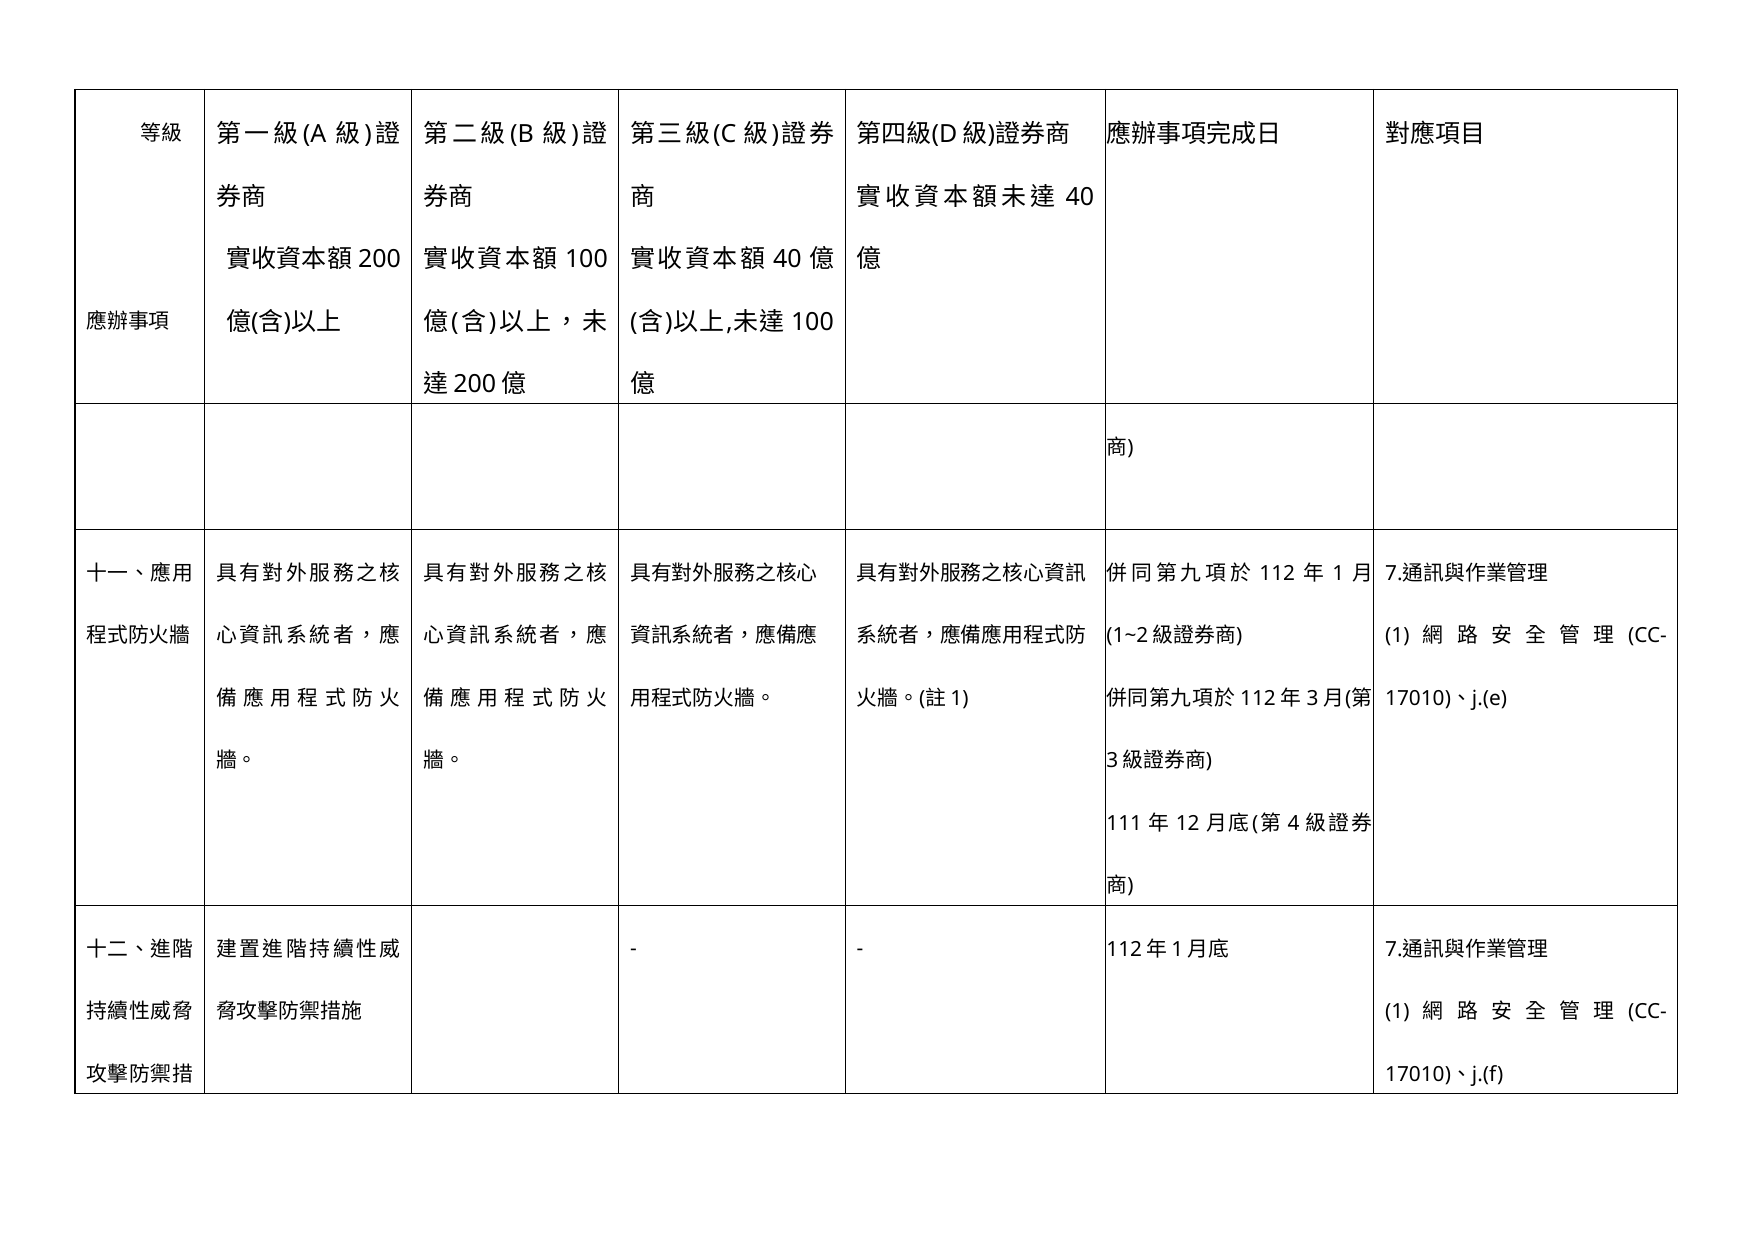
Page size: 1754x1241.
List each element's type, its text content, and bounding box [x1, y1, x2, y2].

table_cell 具有對外服務之核心資訊系統者，應備應用程式防火牆。(註1) [846, 530, 1105, 904]
table_cell [1374, 404, 1677, 528]
table_cell [619, 404, 845, 528]
table_header 第一級(A級)證券商 實收資本額200億(含)以上 [205, 90, 411, 402]
table_cell [76, 404, 204, 528]
table_cell 具有對外服務之核心資訊系統者，應備應用程式防火牆。 [412, 530, 618, 904]
table_cell [846, 404, 1105, 528]
table_header 第三級(C級)證券商 實收資本額40億(含)以上,未達100億 [619, 90, 845, 402]
table_header 應辦事項完成日 [1106, 90, 1373, 402]
table_cell 具有對外服務之核心資訊系統者，應備應用程式防火牆。 [619, 530, 845, 904]
table_header 對應項目 [1374, 90, 1677, 402]
table_cell 併同第九項於112年1月(1~2級證券商) 併同第九項於112年3月(第3級證券商) 111年12月底(第4級證券商) [1106, 530, 1373, 904]
table_cell 十一、應用程式防火牆 [76, 530, 204, 904]
table_cell [205, 404, 411, 528]
table_cell [412, 404, 618, 528]
table_cell - [619, 906, 845, 1093]
table_cell 十二、進階持續性威脅攻擊防禦措 [76, 906, 204, 1093]
table_cell [412, 906, 618, 1093]
table_cell 7.通訊與作業管理 (1)網路安全管理(CC-17010)、j.(e) [1374, 530, 1677, 904]
table_cell - [846, 906, 1105, 1093]
table_header 等級 應辦事項 [76, 90, 204, 402]
table_cell 建置進階持續性威脅攻擊防禦措施 [205, 906, 411, 1093]
table_cell 7.通訊與作業管理 (1)網路安全管理(CC-17010)、j.(f) [1374, 906, 1677, 1093]
table_cell 112年1月底 [1106, 906, 1373, 1093]
table_cell 具有對外服務之核心資訊系統者，應備應用程式防火牆。 [205, 530, 411, 904]
table_cell 商) [1106, 404, 1373, 528]
table_header 第二級(B級)證券商 實收資本額100億(含)以上，未達200億 [412, 90, 618, 402]
table_header 第四級(D級)證券商 實收資本額未達40億 [846, 90, 1105, 402]
